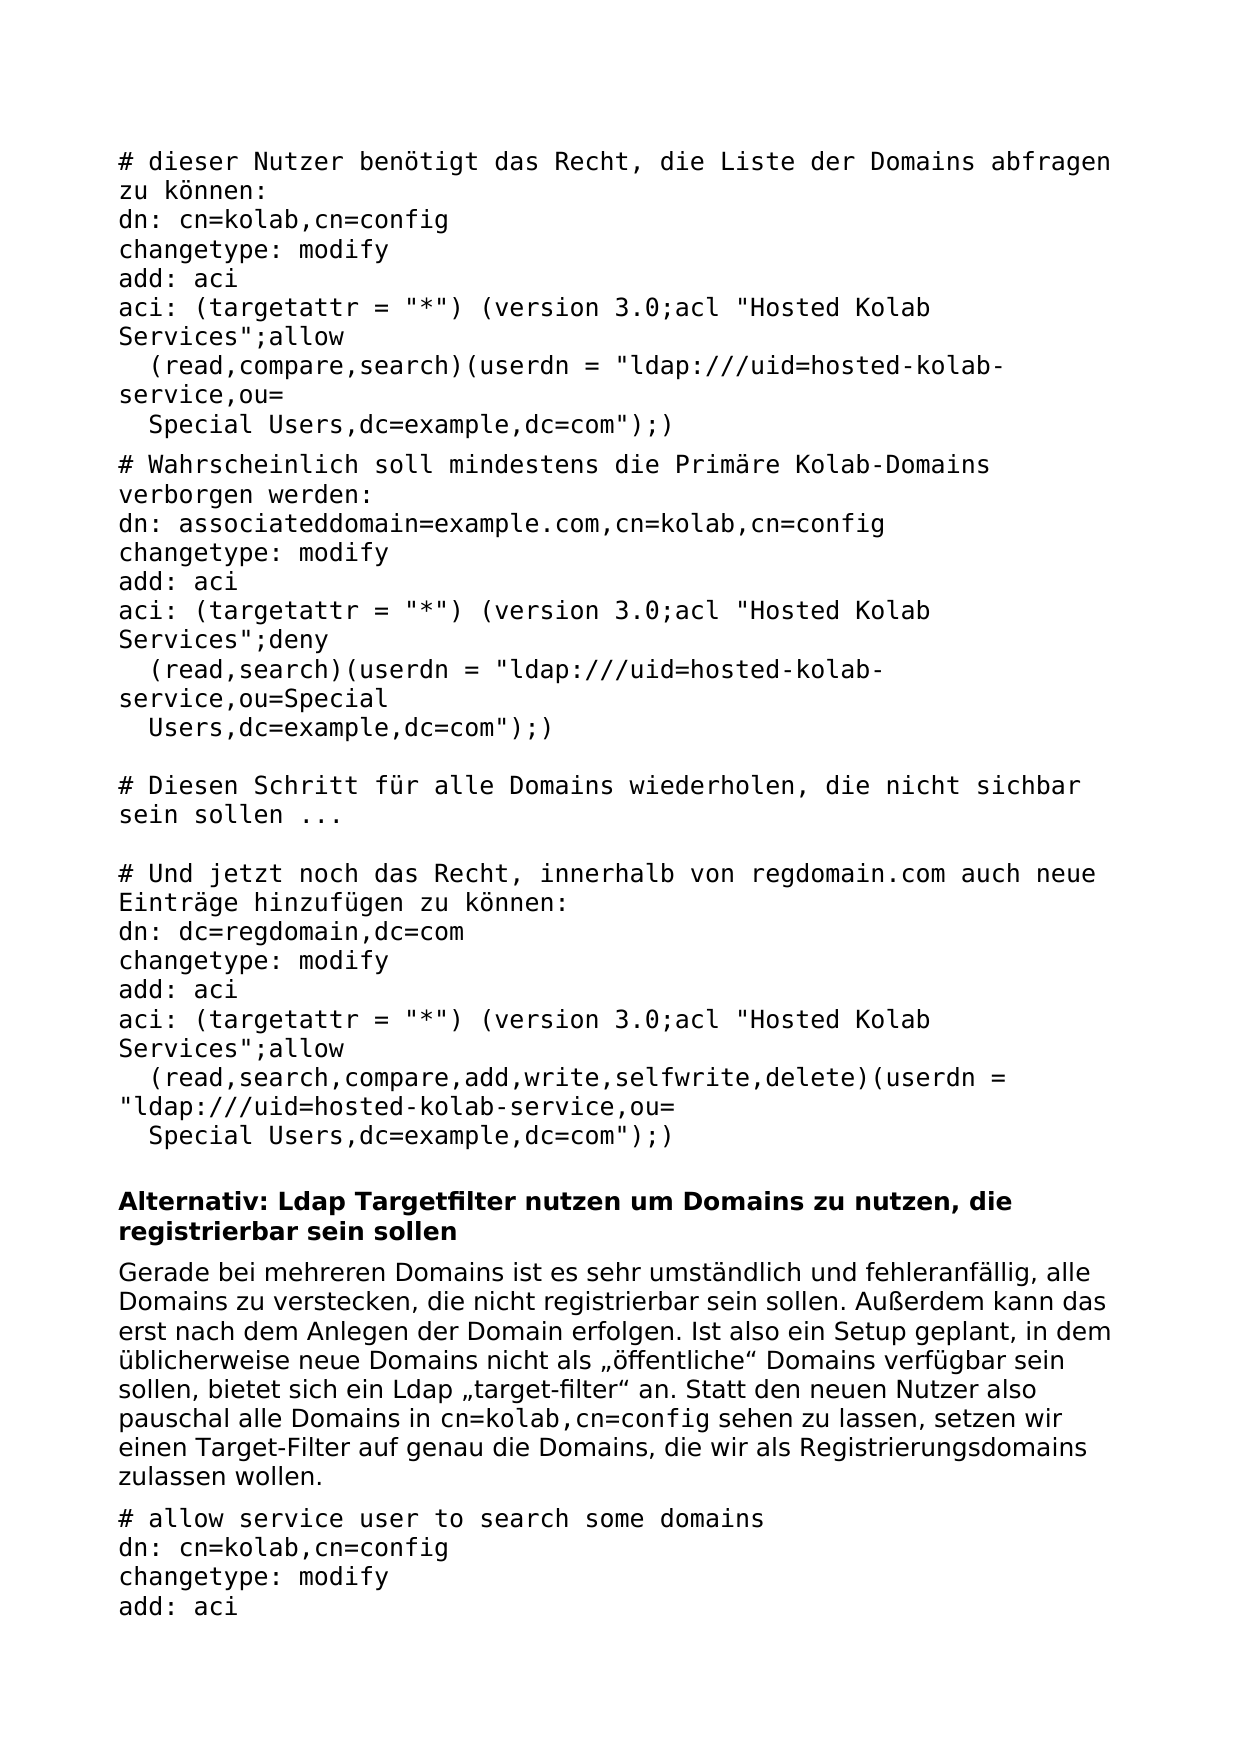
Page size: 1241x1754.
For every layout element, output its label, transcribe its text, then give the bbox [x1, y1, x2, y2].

text # dieser Nutzer benötigt das Recht, die Liste der Domains abfragen zu können: dn: cn=kolab,cn=config changetype: modify add: aci aci: (targetattr = "*") (version 3.0;acl "Hosted Kolab Services";allow (read,compare,search)(userdn = "ldap:///uid=hosted-kolab-service,ou= Special Users,dc=example,dc=com");) [118, 118, 1122, 439]
text # Wahrscheinlich soll mindestens die Primäre Kolab-Domains verborgen werden: dn: associateddomain=example.com,cn=kolab,cn=config changetype: modify add: aci aci: (targetattr = "*") (version 3.0;acl "Hosted Kolab Services";deny (read,search)(userdn = "ldap:///uid=hosted-kolab-service,ou=Special Users,dc=example,dc=com");) # Diesen Schritt für alle Domains wiederholen, die nicht sichbar sein sollen ... # Und jetzt noch das Recht, innerhalb von regdomain.com auch neue Einträge hinzufügen zu können: dn: dc=regdomain,dc=com changetype: modify add: aci aci: (targetattr = "*") (version 3.0;acl "Hosted Kolab Services";allow (read,search,compare,add,write,selfwrite,delete)(userdn = "ldap:///uid=hosted-kolab-service,ou= Special Users,dc=example,dc=com");) [118, 451, 1122, 1151]
subtitle Alternativ: Ldap Targetfilter nutzen um Domains zu nutzen, die registrierbar sein sollen [118, 1187, 1122, 1246]
text # allow service user to search some domains dn: cn=kolab,cn=config changetype: modify add: aci [118, 1504, 1122, 1621]
text Gerade bei mehreren Domains ist es sehr umständlich und fehleranfällig, alle Domains zu verstecken, die nicht registrierbar sein sollen. Außerdem kann das erst nach dem Anlegen der Domain erfolgen. Ist also ein Setup geplant, in dem üblicherweise neue Domains nicht als „öffentliche“ Domains verfügbar sein sollen, bietet sich ein Ldap „target-filter“ an. Statt den neuen Nutzer also pauschal alle Domains in cn=kolab,cn=config sehen zu lassen, setzen wir einen Target-Filter auf genau die Domains, die wir als Registrierungsdomains zulassen wollen. [118, 1258, 1122, 1492]
